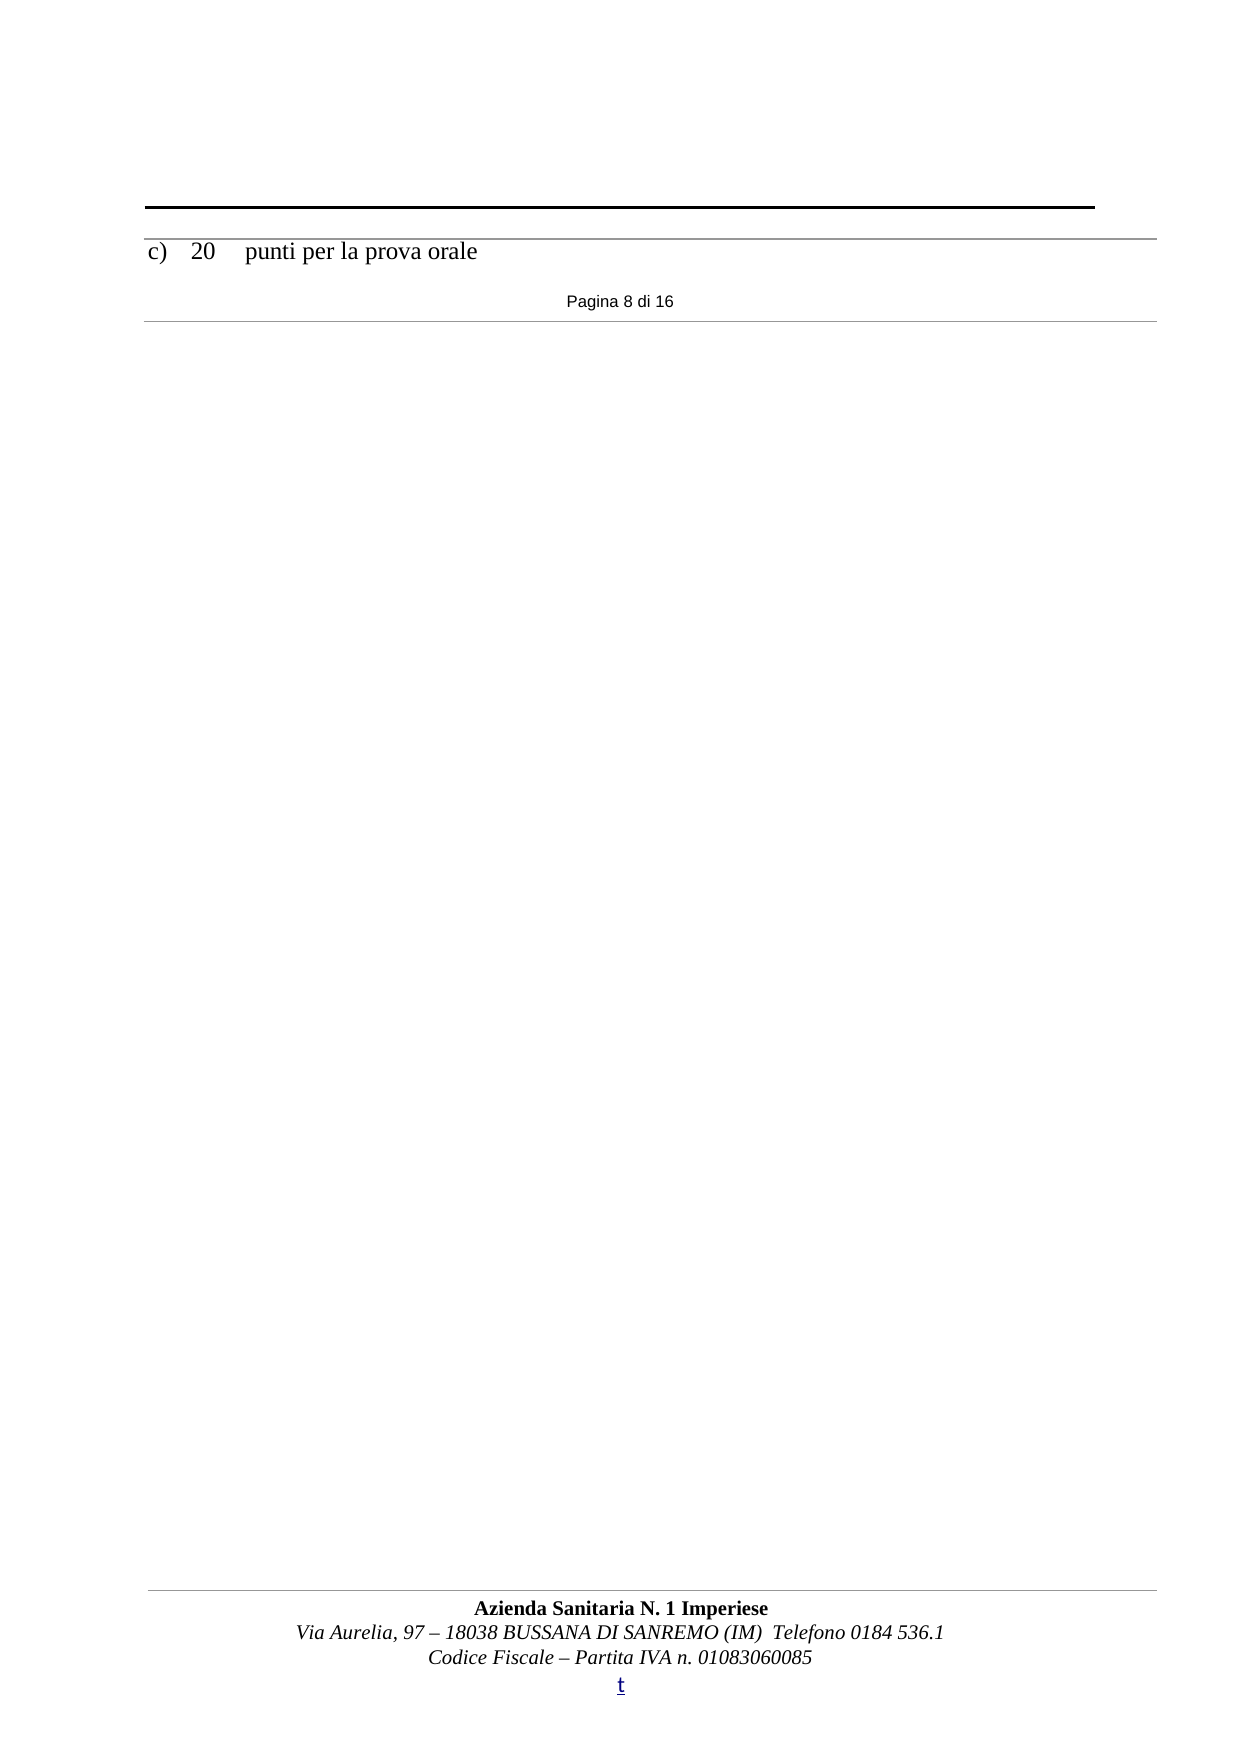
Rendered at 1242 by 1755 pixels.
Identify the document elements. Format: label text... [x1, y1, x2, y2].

table_cell punti per la prova orale [231, 240, 529, 321]
table_cell Pagina 8 di 16 [529, 240, 1157, 321]
table_cell 20 [179, 240, 231, 321]
table_cell c) [144, 240, 179, 321]
